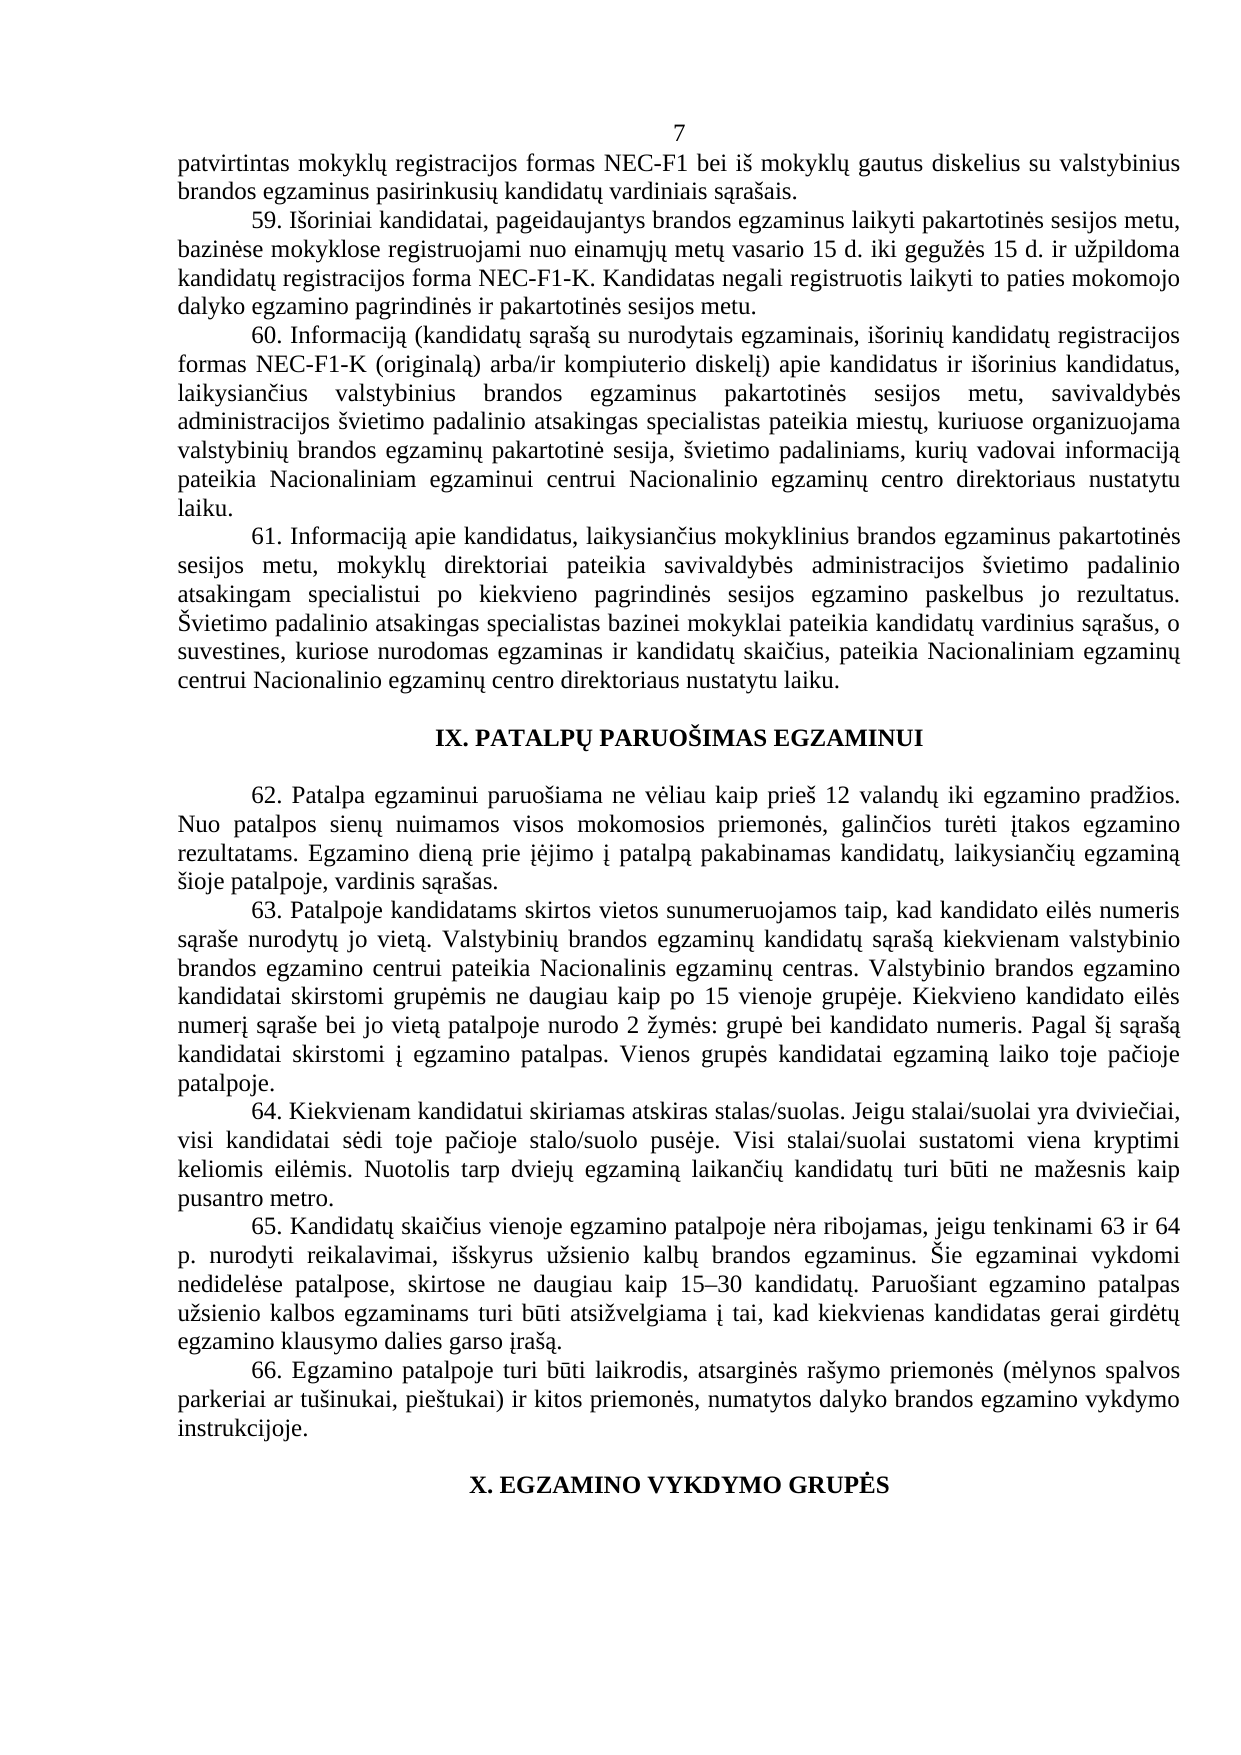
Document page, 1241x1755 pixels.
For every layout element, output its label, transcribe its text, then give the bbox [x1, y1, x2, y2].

text IX. PATALPŲ PARUOŠIMAS EGZAMINUI [177, 723, 1181, 751]
text 66. Egzamino patalpoje turi būti laikrodis, atsarginės rašymo priemonės (mėlynos spalvos parkeriai ar tušinukai, pieštukai) ir kitos priemonės, numatytos dalyko brandos egzamino vykdymo instrukcijoje. [177, 1355, 1181, 1441]
text 59. Išoriniai kandidatai, pageidaujantys brandos egzaminus laikyti pakartotinės sesijos metu, bazinėse mokyklose registruojami nuo einamųjų metų vasario 15 d. iki gegužės 15 d. ir užpildoma kandidatų registracijos forma NEC-F1-K. Kandidatas negali registruotis laikyti to paties mokomojo dalyko egzamino pagrindinės ir pakartotinės sesijos metu. [177, 205, 1181, 320]
text 61. Informaciją apie kandidatus, laikysiančius mokyklinius brandos egzaminus pakartotinės sesijos metu, mokyklų direktoriai pateikia savivaldybės administracijos švietimo padalinio atsakingam specialistui po kiekvieno pagrindinės sesijos egzamino paskelbus jo rezultatus. Švietimo padalinio atsakingas specialistas bazinei mokyklai pateikia kandidatų vardinius sąrašus, o suvestines, kuriose nurodomas egzaminas ir kandidatų skaičius, pateikia Nacionaliniam egzaminų centrui Nacionalinio egzaminų centro direktoriaus nustatytu laiku. [177, 521, 1181, 694]
text 60. Informaciją (kandidatų sąrašą su nurodytais egzaminais, išorinių kandidatų registracijos formas NEC-F1-K (originalą) arba/ir kompiuterio diskelį) apie kandidatus ir išorinius kandidatus, laikysiančius valstybinius brandos egzaminus pakartotinės sesijos metu, savivaldybės administracijos švietimo padalinio atsakingas specialistas pateikia miestų, kuriuose organizuojama valstybinių brandos egzaminų pakartotinė sesija, švietimo padaliniams, kurių vadovai informaciją pateikia Nacionaliniam egzaminui centrui Nacionalinio egzaminų centro direktoriaus nustatytu laiku. [177, 320, 1181, 521]
text patvirtintas mokyklų registracijos formas NEC-F1 bei iš mokyklų gautus diskelius su valstybinius brandos egzaminus pasirinkusių kandidatų vardiniais sąrašais. [177, 148, 1181, 205]
text 65. Kandidatų skaičius vienoje egzamino patalpoje nėra ribojamas, jeigu tenkinami 63 ir 64 p. nurodyti reikalavimai, išskyrus užsienio kalbų brandos egzaminus. Šie egzaminai vykdomi nedidelėse patalpose, skirtose ne daugiau kaip 15–30 kandidatų. Paruošiant egzamino patalpas užsienio kalbos egzaminams turi būti atsižvelgiama į tai, kad kiekvienas kandidatas gerai girdėtų egzamino klausymo dalies garso įrašą. [177, 1211, 1181, 1355]
text 62. Patalpa egzaminui paruošiama ne vėliau kaip prieš 12 valandų iki egzamino pradžios. Nuo patalpos sienų nuimamos visos mokomosios priemonės, galinčios turėti įtakos egzamino rezultatams. Egzamino dieną prie įėjimo į patalpą pakabinamas kandidatų, laikysiančių egzaminą šioje patalpoje, vardinis sąrašas. [177, 780, 1181, 895]
text X. EGZAMINO VYKDYMO GRUPĖS [177, 1470, 1181, 1499]
text 64. Kiekvienam kandidatui skiriamas atskiras stalas/suolas. Jeigu stalai/suolai yra dviviečiai, visi kandidatai sėdi toje pačioje stalo/suolo pusėje. Visi stalai/suolai sustatomi viena kryptimi keliomis eilėmis. Nuotolis tarp dviejų egzaminą laikančių kandidatų turi būti ne mažesnis kaip pusantro metro. [177, 1096, 1181, 1211]
text 63. Patalpoje kandidatams skirtos vietos sunumeruojamos taip, kad kandidato eilės numeris sąraše nurodytų jo vietą. Valstybinių brandos egzaminų kandidatų sąrašą kiekvienam valstybinio brandos egzamino centrui pateikia Nacionalinis egzaminų centras. Valstybinio brandos egzamino kandidatai skirstomi grupėmis ne daugiau kaip po 15 vienoje grupėje. Kiekvieno kandidato eilės numerį sąraše bei jo vietą patalpoje nurodo 2 žymės: grupė bei kandidato numeris. Pagal šį sąrašą kandidatai skirstomi į egzamino patalpas. Vienos grupės kandidatai egzaminą laiko toje pačioje patalpoje. [177, 895, 1181, 1096]
